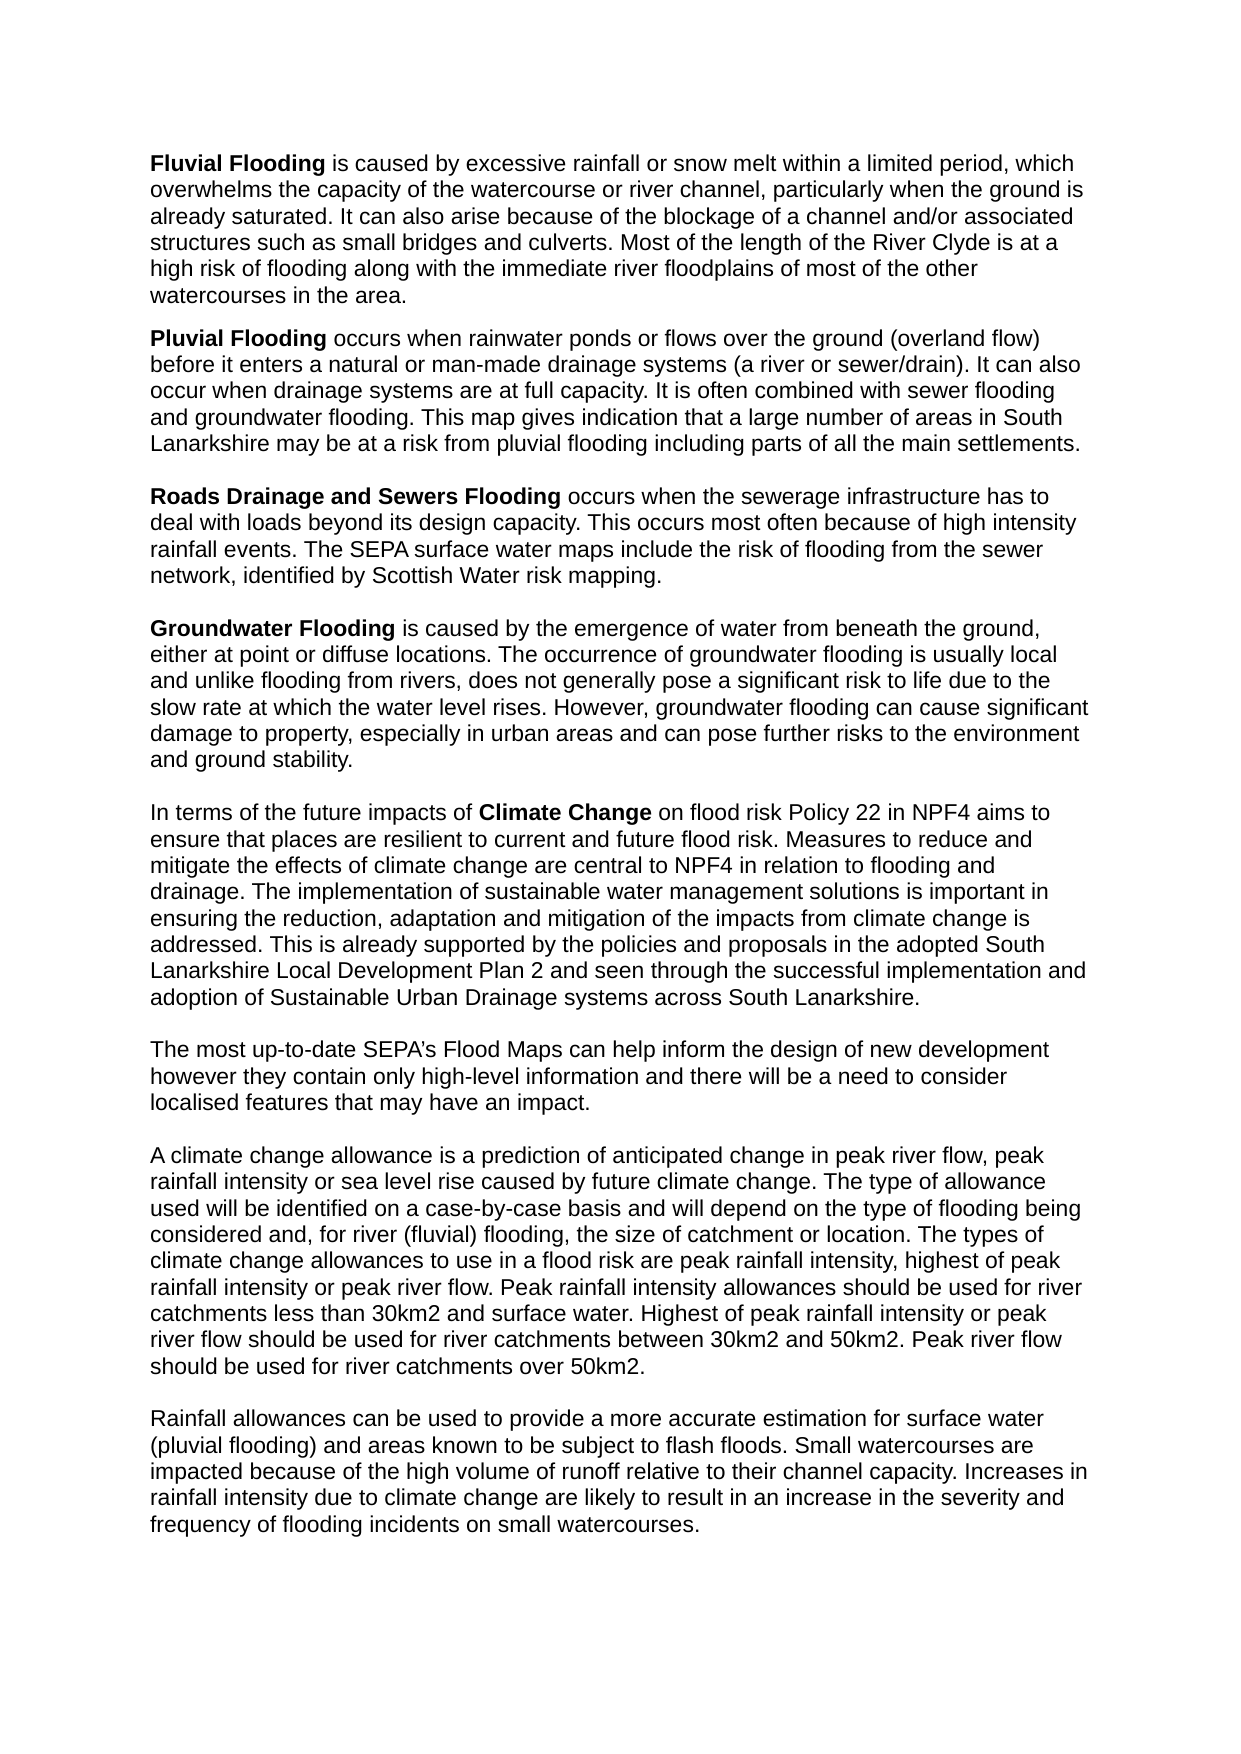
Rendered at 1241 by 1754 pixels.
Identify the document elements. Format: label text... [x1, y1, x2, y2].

text Roads Drainage and Sewers Flooding occurs when the sewerage infrastructure has to deal with loads beyond its design capacity. This occurs most often because of high intensity rainfall events. The SEPA surface water maps include the risk of flooding from the sewer network, identified by Scottish Water risk mapping. [150, 483, 1090, 588]
text Groundwater Flooding is caused by the emergence of water from beneath the ground, either at point or diffuse locations. The occurrence of groundwater flooding is usually local and unlike flooding from rivers, does not generally pose a significant risk to life due to the slow rate at which the water level rises. However, groundwater flooding can cause significant damage to property, especially in urban areas and can pose further risks to the environment and ground stability. [150, 615, 1090, 773]
text Rainfall allowances can be used to provide a more accurate estimation for surface water (pluvial flooding) and areas known to be subject to flash floods. Small watercourses are impacted because of the high volume of runoff relative to their channel capacity. Increases in rainfall intensity due to climate change are likely to result in an increase in the severity and frequency of flooding incidents on small watercourses. [150, 1405, 1090, 1537]
text Fluvial Flooding is caused by excessive rainfall or snow melt within a limited period, which overwhelms the capacity of the watercourse or river channel, particularly when the ground is already saturated. It can also arise because of the blockage of a channel and/or associated structures such as small bridges and culverts. Most of the length of the River Clyde is at a high risk of flooding along with the immediate river floodplains of most of the other watercourses in the area. [150, 150, 1090, 308]
text The most up-to-date SEPA’s Flood Maps can help inform the design of new development however they contain only high-level information and there will be a need to consider localised features that may have an impact. [150, 1036, 1090, 1115]
text A climate change allowance is a prediction of anticipated change in peak river flow, peak rainfall intensity or sea level rise caused by future climate change. The type of allowance used will be identified on a case-by-case basis and will depend on the type of flooding being considered and, for river (fluvial) flooding, the size of catchment or location. The types of climate change allowances to use in a flood risk are peak rainfall intensity, highest of peak rainfall intensity or peak river flow. Peak rainfall intensity allowances should be used for river catchments less than 30km2 and surface water. Highest of peak rainfall intensity or peak river flow should be used for river catchments between 30km2 and 50km2. Peak river flow should be used for river catchments over 50km2. [150, 1142, 1090, 1379]
text In terms of the future impacts of Climate Change on flood risk Policy 22 in NPF4 aims to ensure that places are resilient to current and future flood risk. Measures to reduce and mitigate the effects of climate change are central to NPF4 in relation to flooding and drainage. The implementation of sustainable water management solutions is important in ensuring the reduction, adaptation and mitigation of the impacts from climate change is addressed. This is already supported by the policies and proposals in the adopted South Lanarkshire Local Development Plan 2 and seen through the successful implementation and adoption of Sustainable Urban Drainage systems across South Lanarkshire. [150, 799, 1090, 1010]
text Pluvial Flooding occurs when rainwater ponds or flows over the ground (overland flow) before it enters a natural or man-made drainage systems (a river or sewer/drain). It can also occur when drainage systems are at full capacity. It is often combined with sewer flooding and groundwater flooding. This map gives indication that a large number of areas in South Lanarkshire may be at a risk from pluvial flooding including parts of all the main settlements. [150, 325, 1090, 457]
